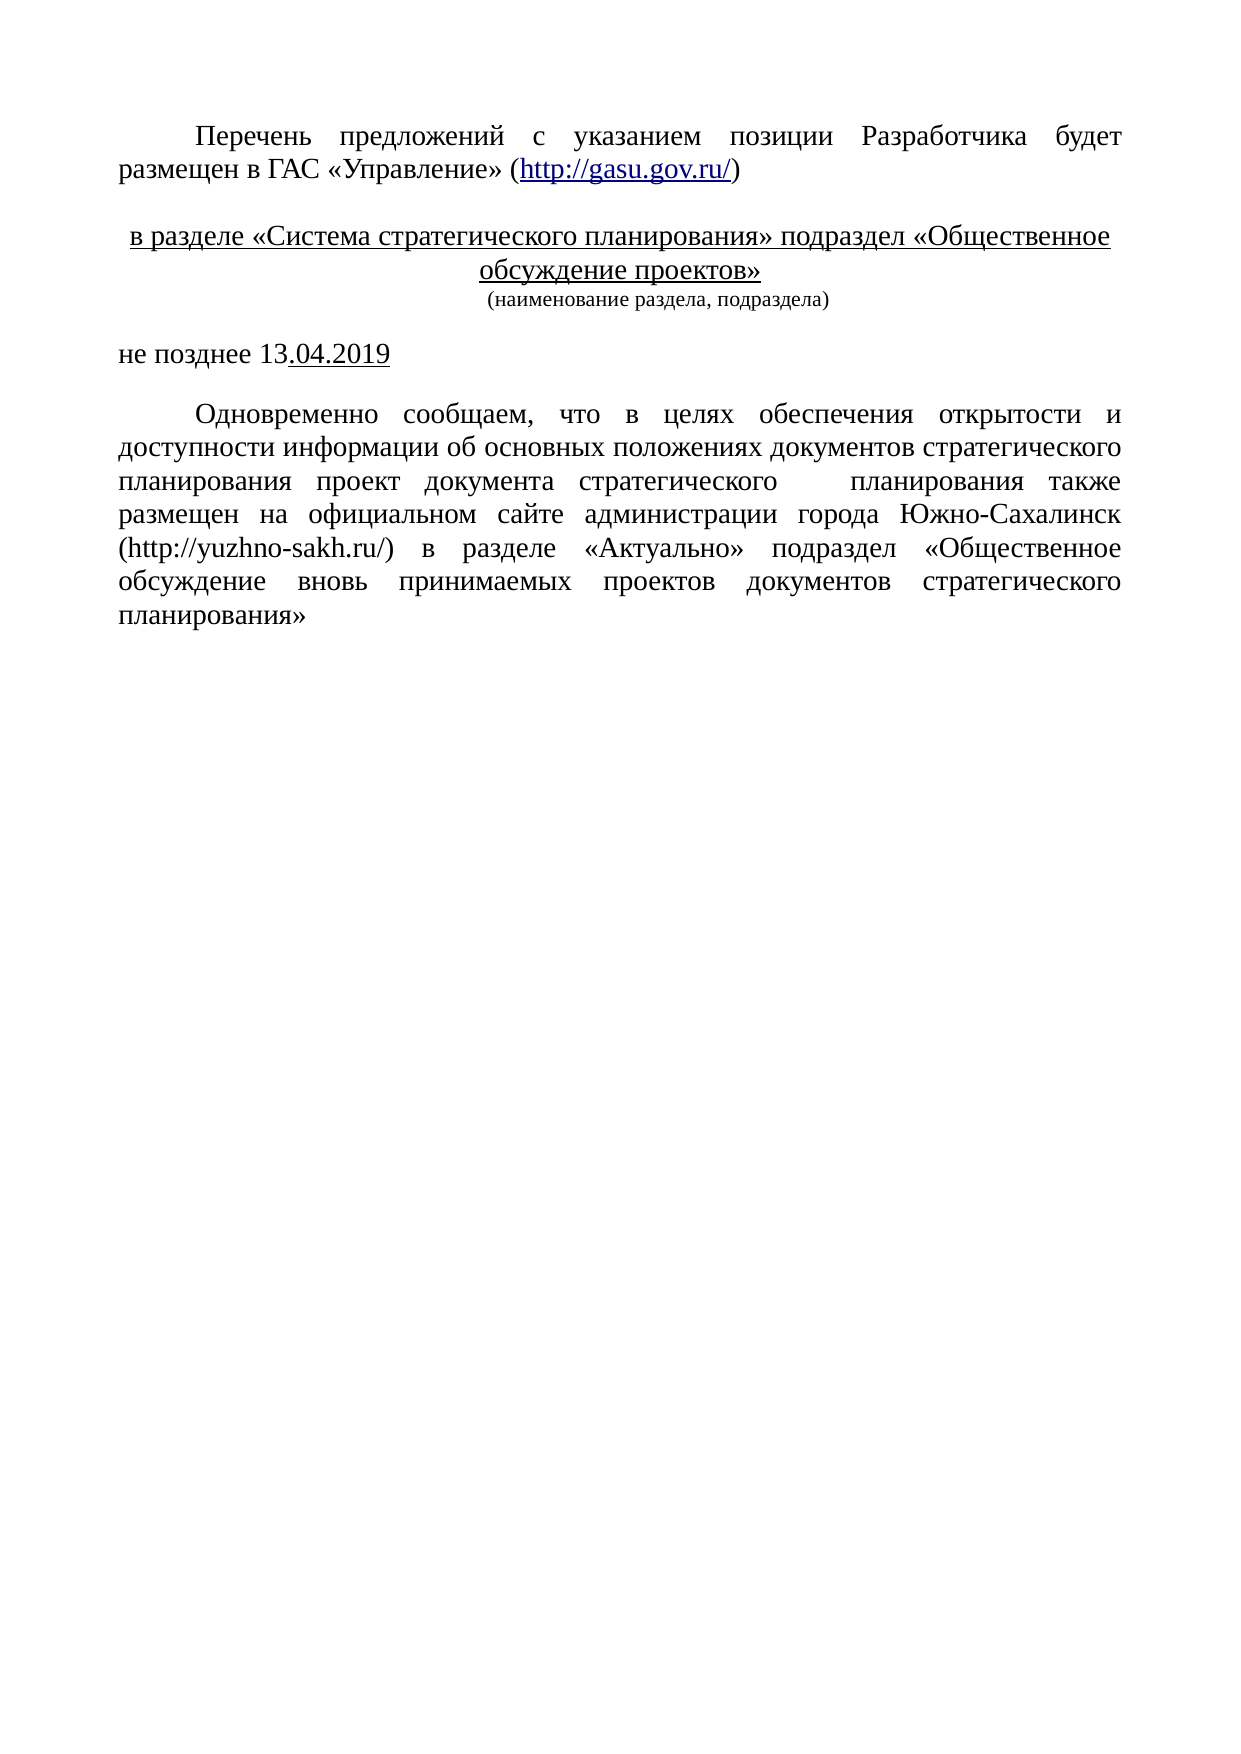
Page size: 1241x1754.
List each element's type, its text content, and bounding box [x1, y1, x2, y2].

text не позднее 13.04.2019 [118, 337, 1122, 370]
text в разделе «Система стратегического планирования» подраздел «Общественное обсуждение проектов» [118, 219, 1122, 286]
text Перечень предложений с указанием позиции Разработчика будет размещен в ГАС «Управление» (http://gasu.gov.ru/) [118, 118, 1122, 185]
text Одновременно сообщаем, что в целях обеспечения открытости и доступности информации об основных положениях документов стратегического планирования проект документа стратегического планирования также размещен на официальном сайте администрации города Южно-Сахалинск (http://yuzhno-sakh.ru/) в разделе «Актуально» подраздел «Общественное обсуждение вновь принимаемых проектов документов стратегического планирования» [118, 396, 1122, 631]
text (наименование раздела, подраздела) [118, 286, 1122, 311]
